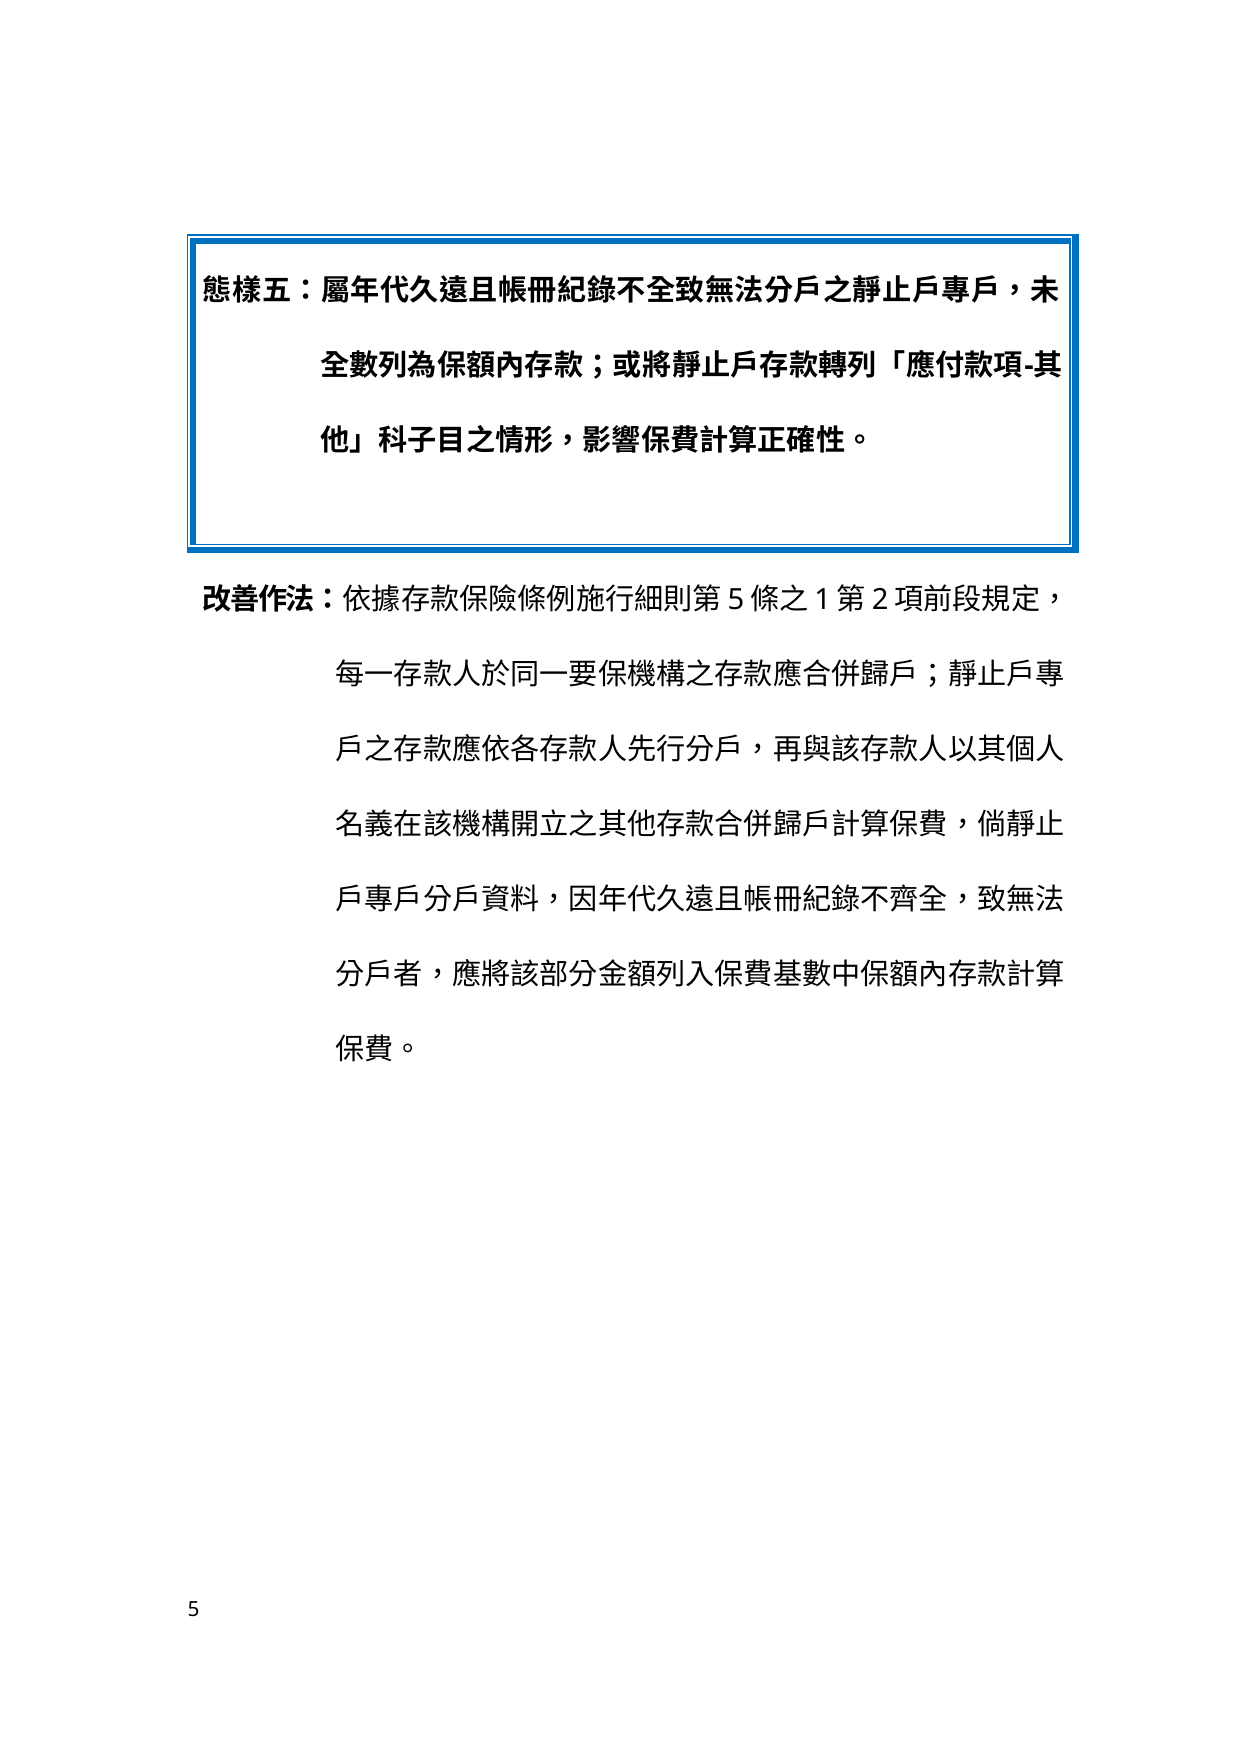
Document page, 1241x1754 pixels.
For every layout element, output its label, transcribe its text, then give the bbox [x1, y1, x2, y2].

text 改善作法：依據存款保險條例施行細則第5條之1第2項前段規定，每一存款人於同一要保機構之存款應合併歸戶；靜止戶專戶之存款應依各存款人先行分戶，再與該存款人以其個人名義在該機構開立之其他存款合併歸戶計算保費，倘靜止戶專戶分戶資料，因年代久遠且帳冊紀錄不齊全，致無法分戶者，應將該部分金額列入保費基數中保額內存款計算保費。 [202, 553, 1078, 1078]
table_header 態樣五：屬年代久遠且帳冊紀錄不全致無法分戶之靜止戶專戶，未全數列為保額內存款；或將靜止戶存款轉列「應付款項-其他」科子目之情形，影響保費計算正確性。 [196, 244, 1069, 544]
